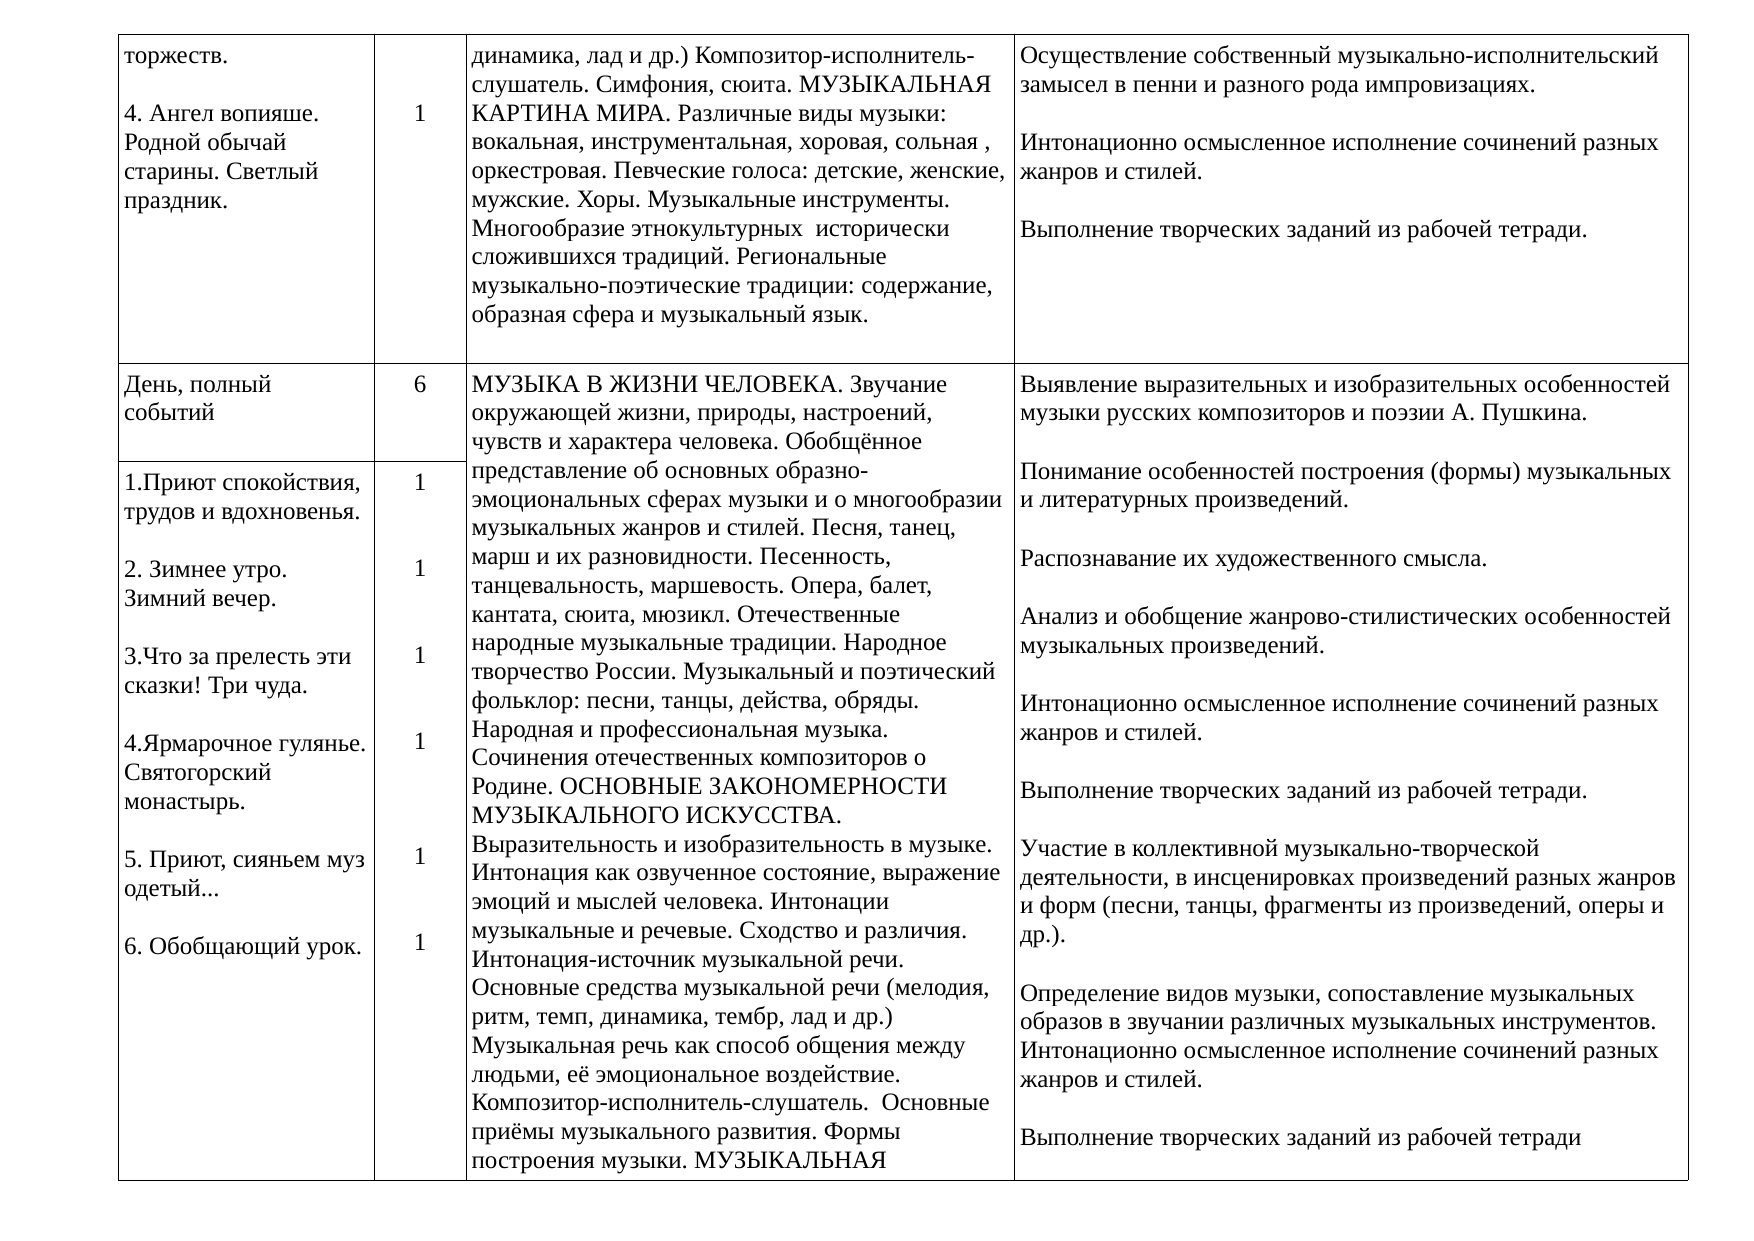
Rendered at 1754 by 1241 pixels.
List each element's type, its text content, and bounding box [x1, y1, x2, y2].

table_cell МУЗЫКА В ЖИЗНИ ЧЕЛОВЕКА. Звучание окружающей жизни, природы, настроений, чувств и характера человека. Обобщённое представление об основных образно-эмоциональных сферах музыки и о многообразии музыкальных жанров и стилей. Песня, танец, марш и их разновидности. Песенность, танцевальность, маршевость. Опера, балет, кантата, сюита, мюзикл. Отечественные народные музыкальные традиции. Народное творчество России. Музыкальный и поэтический фольклор: песни, танцы, действа, обряды. Народная и профессиональная музыка. Сочинения отечественных композиторов о Родине. ОСНОВНЫЕ ЗАКОНОМЕРНОСТИ МУЗЫКАЛЬНОГО ИСКУССТВА. Выразительность и изобразительность в музыке. Интонация как озвученное состояние, выражение эмоций и мыслей человека. Интонации музыкальные и речевые. Сходство и различия. Интонация-источник музыкальной речи. Основные средства музыкальной речи (мелодия, ритм, темп, динамика, тембр, лад и др.) Музыкальная речь как способ общения между людьми, её эмоциональное воздействие. Композитор-исполнитель-слушатель. Основные приёмы музыкального развития. Формы построения музыки. МУЗЫКАЛЬНАЯ [467, 364, 1014, 1179]
table_cell 1.Приют спокойствия, трудов и вдохновенья. 2. Зимнее утро. Зимний вечер. 3.Что за прелесть эти сказки! Три чуда. 4.Ярмарочное гулянье. Святогорский монастырь. 5. Приют, сияньем муз одетый... 6. Обобщающий урок. [119, 462, 374, 1179]
table_cell Выявление выразительных и изобразительных особенностей музыки русских композиторов и поэзии А. Пушкина. Понимание особенностей построения (формы) музыкальных и литературных произведений. Распознавание их художественного смысла. Анализ и обобщение жанрово-стилистических особенностей музыкальных произведений. Интонационно осмысленное исполнение сочинений разных жанров и стилей. Выполнение творческих заданий из рабочей тетради. Участие в коллективной музыкально-творческой деятельности, в инсценировках произведений разных жанров и форм (песни, танцы, фрагменты из произведений, оперы и др.). Определение видов музыки, сопоставление музыкальных образов в звучании различных музыкальных инструментов. Интонационно осмысленное исполнение сочинений разных жанров и стилей. Выполнение творческих заданий из рабочей тетради [1015, 364, 1688, 1179]
table_cell 1 [375, 35, 466, 363]
table_cell День, полный событий [119, 364, 374, 461]
table_cell 6 [375, 364, 466, 461]
table_cell торжеств. 4. Ангел вопияше. Родной обычай старины. Светлый праздник. [119, 35, 374, 363]
table_cell динамика, лад и др.) Композитор-исполнитель-слушатель. Симфония, сюита. МУЗЫКАЛЬНАЯ КАРТИНА МИРА. Различные виды музыки: вокальная, инструментальная, хоровая, сольная , оркестровая. Певческие голоса: детские, женские, мужские. Хоры. Музыкальные инструменты. Многообразие этнокультурных исторически сложившихся традиций. Региональные музыкально-поэтические традиции: содержание, образная сфера и музыкальный язык. [467, 35, 1014, 363]
table_cell Осуществление собственный музыкально-исполнительский замысел в пенни и разного рода импровизациях. Интонационно осмысленное исполнение сочинений разных жанров и стилей. Выполнение творческих заданий из рабочей тетради. [1015, 35, 1688, 363]
table_cell 1 1 1 1 1 1 [375, 462, 466, 1179]
